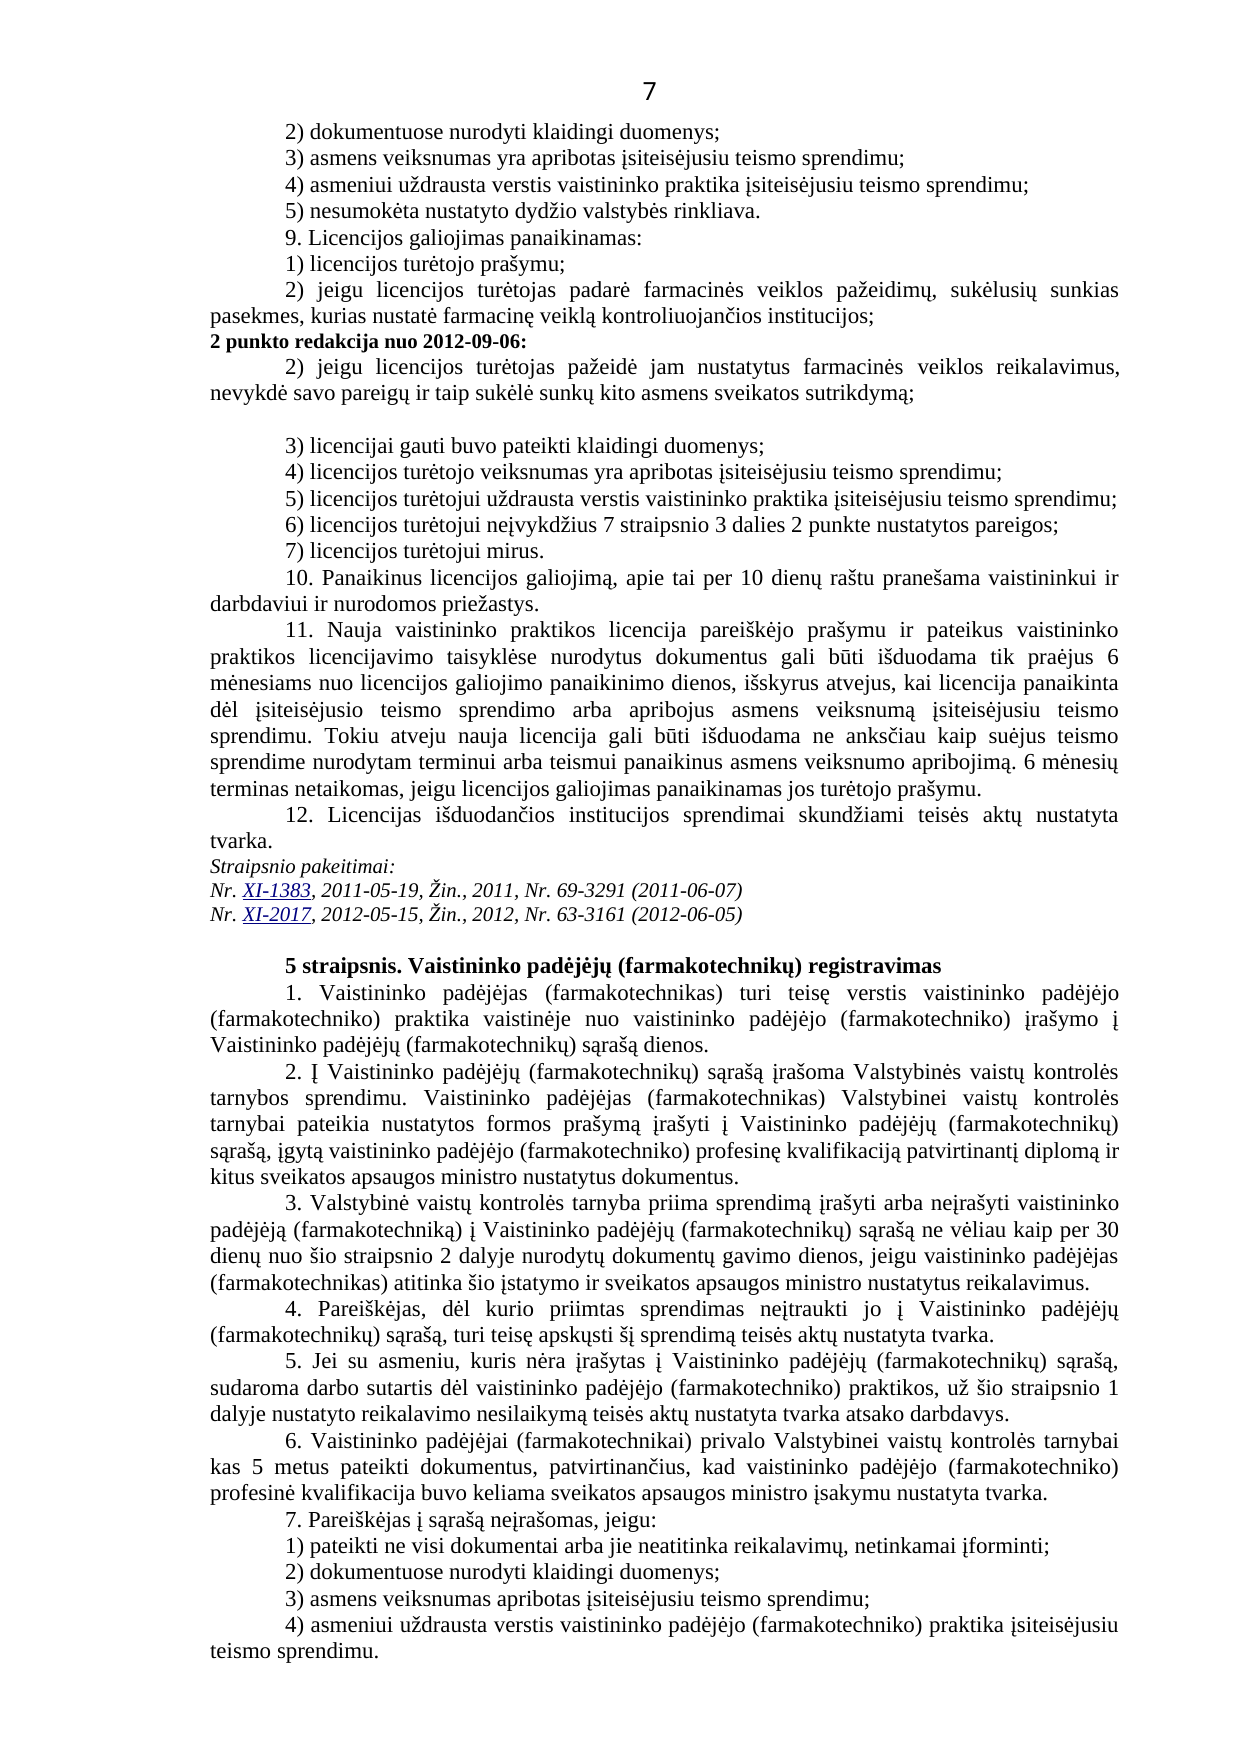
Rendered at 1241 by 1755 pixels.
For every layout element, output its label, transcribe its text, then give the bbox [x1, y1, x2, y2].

text 3) asmens veiksnumas apribotas įsiteisėjusiu teismo sprendimu; [210, 1585, 1120, 1611]
text 10. Panaikinus licencijos galiojimą, apie tai per 10 dienų raštu pranešama vaistininkui ir darbdaviui ir nurodomos priežastys. [210, 564, 1120, 617]
text 2) dokumentuose nurodyti klaidingi duomenys; [210, 118, 1120, 144]
text 1) pateikti ne visi dokumentai arba jie neatitinka reikalavimų, netinkamai įforminti; [210, 1532, 1120, 1558]
text 2. Į Vaistininko padėjėjų (farmakotechnikų) sąrašą įrašoma Valstybinės vaistų kontrolės tarnybos sprendimu. Vaistininko padėjėjas (farmakotechnikas) Valstybinei vaistų kontrolės tarnybai pateikia nustatytos formos prašymą įrašyti į Vaistininko padėjėjų (farmakotechnikų) sąrašą, įgytą vaistininko padėjėjo (farmakotechniko) profesinę kvalifikaciją patvirtinantį diplomą ir kitus sveikatos apsaugos ministro nustatytus dokumentus. [210, 1058, 1120, 1189]
text 5) nesumokėta nustatyto dydžio valstybės rinkliava. [210, 197, 1120, 223]
text 4. Pareiškėjas, dėl kurio priimtas sprendimas neįtraukti jo į Vaistininko padėjėjų (farmakotechnikų) sąrašą, turi teisę apskųsti šį sprendimą teisės aktų nustatyta tvarka. [210, 1295, 1120, 1348]
text 9. Licencijos galiojimas panaikinamas: [210, 223, 1120, 250]
text 1. Vaistininko padėjėjas (farmakotechnikas) turi teisę verstis vaistininko padėjėjo (farmakotechniko) praktika vaistinėje nuo vaistininko padėjėjo (farmakotechniko) įrašymo į Vaistininko padėjėjų (farmakotechnikų) sąrašą dienos. [210, 979, 1120, 1058]
text 6. Vaistininko padėjėjai (farmakotechnikai) privalo Valstybinei vaistų kontrolės tarnybai kas 5 metus pateikti dokumentus, patvirtinančius, kad vaistininko padėjėjo (farmakotechniko) profesinė kvalifikacija buvo keliama sveikatos apsaugos ministro įsakymu nustatyta tvarka. [210, 1427, 1120, 1506]
text 4) asmeniui uždrausta verstis vaistininko padėjėjo (farmakotechniko) praktika įsiteisėjusiu teismo sprendimu. [210, 1611, 1120, 1664]
text 3. Valstybinė vaistų kontrolės tarnyba priima sprendimą įrašyti arba neįrašyti vaistininko padėjėją (farmakotechniką) į Vaistininko padėjėjų (farmakotechnikų) sąrašą ne vėliau kaip per 30 dienų nuo šio straipsnio 2 dalyje nurodytų dokumentų gavimo dienos, jeigu vaistininko padėjėjas (farmakotechnikas) atitinka šio įstatymo ir sveikatos apsaugos ministro nustatytus reikalavimus. [210, 1189, 1120, 1295]
text 6) licencijos turėtojui neįvykdžius 7 straipsnio 3 dalies 2 punkte nustatytos pareigos; [210, 511, 1120, 537]
text 5 straipsnis. Vaistininko padėjėjų (farmakotechnikų) registravimas [210, 952, 1120, 979]
text Straipsnio pakeitimai: [210, 854, 1120, 878]
text 2) jeigu licencijos turėtojas pažeidė jam nustatytus farmacinės veiklos reikalavimus, nevykdė savo pareigų ir taip sukėlė sunkų kito asmens sveikatos sutrikdymą; [210, 353, 1120, 406]
text 7. Pareiškėjas į sąrašą neįrašomas, jeigu: [210, 1506, 1120, 1532]
text 4) asmeniui uždrausta verstis vaistininko praktika įsiteisėjusiu teismo sprendimu; [210, 171, 1120, 197]
text 4) licencijos turėtojo veiksnumas yra apribotas įsiteisėjusiu teismo sprendimu; [210, 458, 1120, 485]
text 11. Nauja vaistininko praktikos licencija pareiškėjo prašymu ir pateikus vaistininko praktikos licencijavimo taisyklėse nurodytus dokumentus gali būti išduodama tik praėjus 6 mėnesiams nuo licencijos galiojimo panaikinimo dienos, išskyrus atvejus, kai licencija panaikinta dėl įsiteisėjusio teismo sprendimo arba apribojus asmens veiksnumą įsiteisėjusiu teismo sprendimu. Tokiu atveju nauja licencija gali būti išduodama ne anksčiau kaip suėjus teismo sprendime nurodytam terminui arba teismui panaikinus asmens veiksnumo apribojimą. 6 mėnesių terminas netaikomas, jeigu licencijos galiojimas panaikinamas jos turėtojo prašymu. [210, 617, 1120, 801]
text 2 punkto redakcija nuo 2012-09-06: [210, 329, 1120, 353]
text 1) licencijos turėtojo prašymu; [210, 250, 1120, 276]
text 5) licencijos turėtojui uždrausta verstis vaistininko praktika įsiteisėjusiu teismo sprendimu; [210, 485, 1120, 511]
text 5. Jei su asmeniu, kuris nėra įrašytas į Vaistininko padėjėjų (farmakotechnikų) sąrašą, sudaroma darbo sutartis dėl vaistininko padėjėjo (farmakotechniko) praktikos, už šio straipsnio 1 dalyje nustatyto reikalavimo nesilaikymą teisės aktų nustatyta tvarka atsako darbdavys. [210, 1348, 1120, 1427]
text Nr. XI-2017, 2012-05-15, Žin., 2012, Nr. 63-3161 (2012-06-05) [210, 902, 1120, 926]
text Nr. XI-1383, 2011-05-19, Žin., 2011, Nr. 69-3291 (2011-06-07) [210, 878, 1120, 902]
text 3) asmens veiksnumas yra apribotas įsiteisėjusiu teismo sprendimu; [210, 144, 1120, 171]
text 12. Licencijas išduodančios institucijos sprendimai skundžiami teisės aktų nustatyta tvarka. [210, 801, 1120, 854]
text 7) licencijos turėtojui mirus. [210, 537, 1120, 564]
text 3) licencijai gauti buvo pateikti klaidingi duomenys; [210, 432, 1120, 458]
text 2) jeigu licencijos turėtojas padarė farmacinės veiklos pažeidimų, sukėlusių sunkias pasekmes, kurias nustatė farmacinę veiklą kontroliuojančios institucijos; [210, 276, 1120, 329]
text 2) dokumentuose nurodyti klaidingi duomenys; [210, 1558, 1120, 1585]
